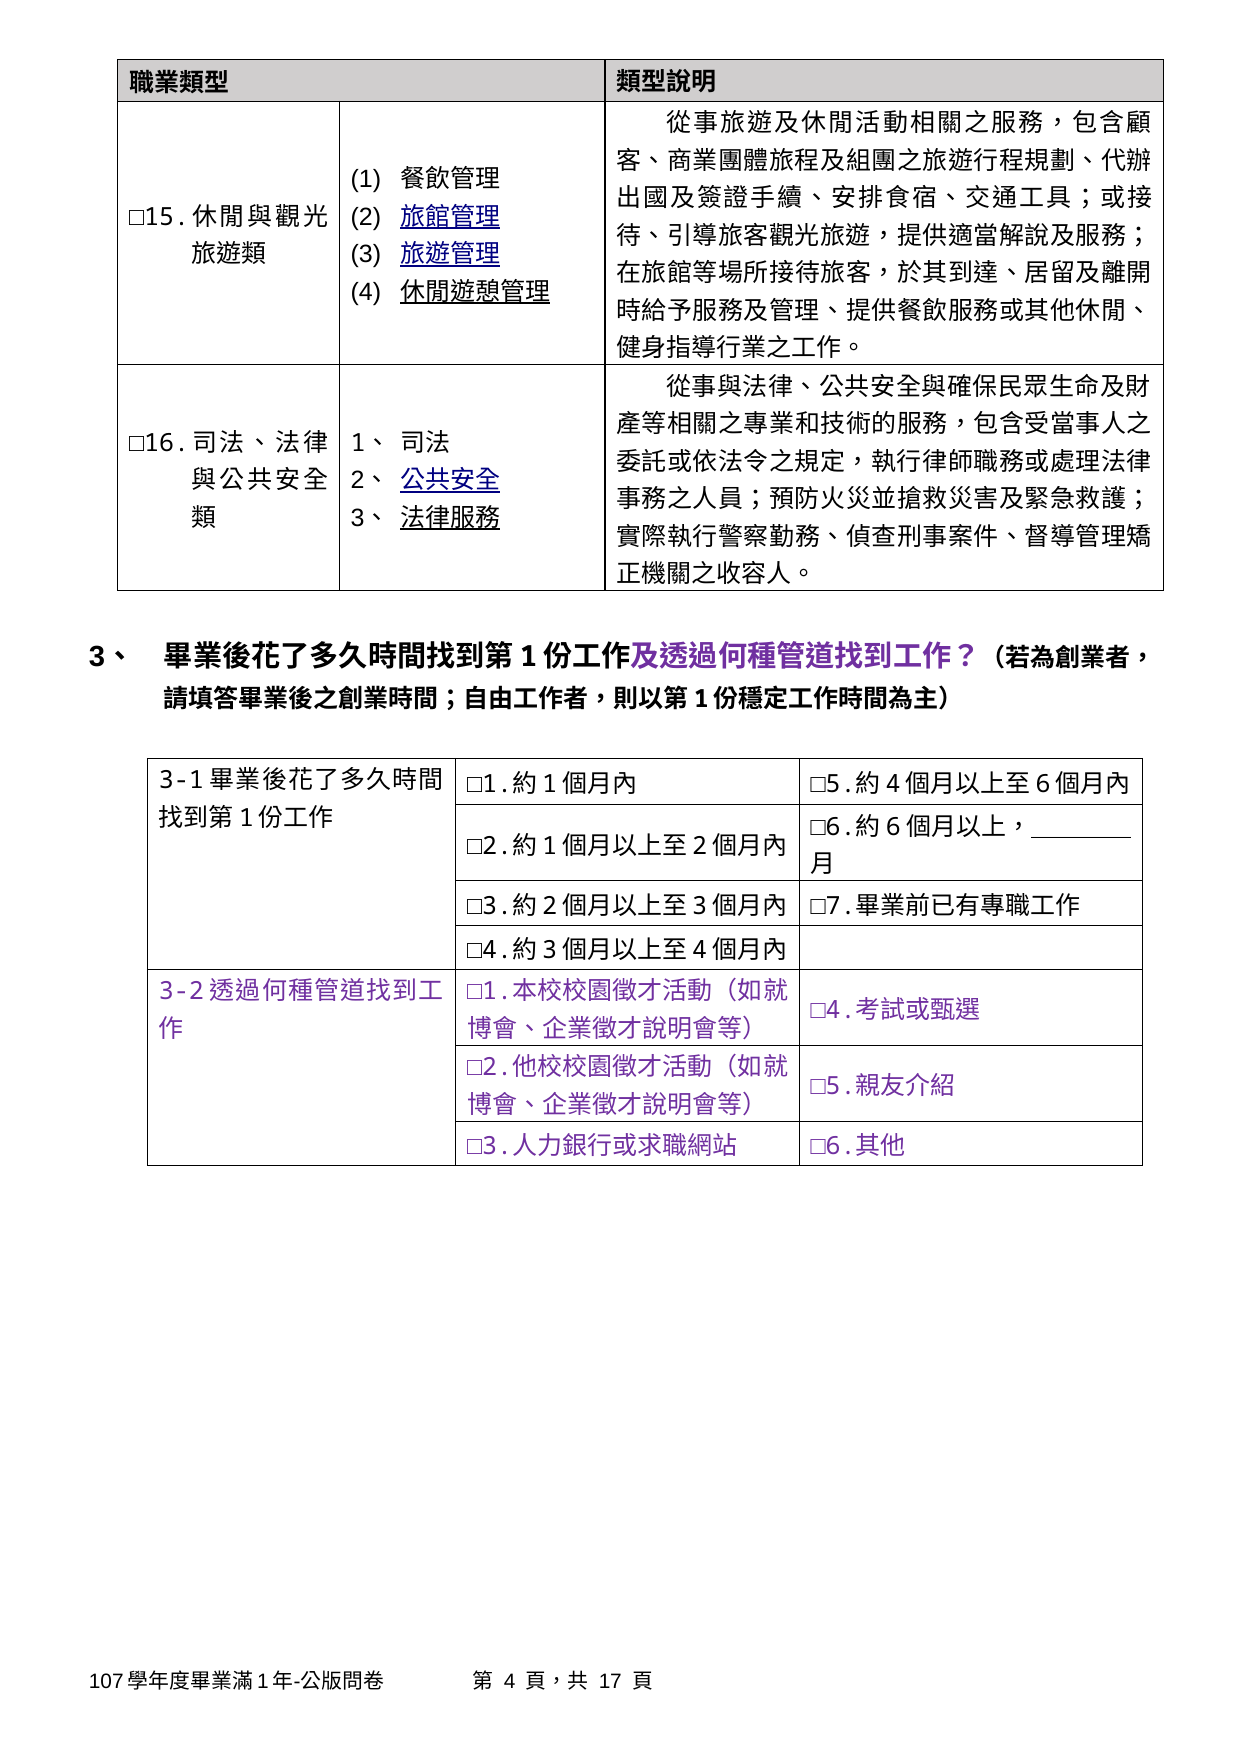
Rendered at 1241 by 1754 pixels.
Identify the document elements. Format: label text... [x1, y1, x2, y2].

table_cell □7.畢業前已有專職工作 [800, 881, 1142, 924]
table_header 類型說明 [606, 60, 1163, 101]
table_header 職業類型 [118, 60, 604, 101]
table_cell 3-2透過何種管道找到工作 [148, 970, 455, 1165]
table_cell 司法 公共安全 法律服務 [340, 365, 604, 590]
table_cell 餐飲管理 旅館管理 旅遊管理 休閒遊憩管理 [340, 102, 604, 364]
table_cell □4.約3個月以上至4個月內 [456, 926, 799, 969]
table_cell □4.考試或甄選 [800, 970, 1142, 1045]
table_cell □1.本校校園徵才活動（如就博會、企業徵才說明會等） [456, 970, 799, 1045]
table_header □5.約4個月以上至6個月內 [800, 759, 1142, 804]
table_cell 從事與法律、公共安全與確保民眾生命及財產等相關之專業和技術的服務，包含受當事人之委託或依法令之規定，執行律師職務或處理法律事務之人員；預防火災並搶救災害及緊急救護；實際執行警察勤務、偵查刑事案件、督導管理矯正機關之收容人。 [606, 365, 1163, 590]
table_cell □2.約1個月以上至2個月內 [456, 805, 799, 880]
list 畢業後花了多久時間找到第1份工作及透過何種管道找到工作？（若為創業者，請填答畢業後之創業時間；自由工作者，則以第1份穩定工作時間為主） [89, 633, 1152, 716]
table_cell □3.人力銀行或求職網站 [456, 1122, 799, 1165]
table_cell 從事旅遊及休閒活動相關之服務，包含顧客、商業團體旅程及組團之旅遊行程規劃、代辦出國及簽證手續、安排食宿、交通工具；或接待、引導旅客觀光旅遊，提供適當解說及服務；在旅館等場所接待旅客，於其到達、居留及離開時給予服務及管理、提供餐飲服務或其他休閒、健身指導行業之工作。 [606, 102, 1163, 364]
table_header □1.約1個月內 [456, 759, 799, 804]
table_cell [800, 926, 1142, 969]
table_cell □6.約6個月以上，＿＿＿＿月 [800, 805, 1142, 880]
table_cell □15.休閒與觀光旅遊類 [118, 102, 339, 364]
table_cell □2.他校校園徵才活動（如就博會、企業徵才說明會等） [456, 1046, 799, 1121]
table_cell □6.其他 [800, 1122, 1142, 1165]
table_cell □16.司法、法律與公共安全類 [118, 365, 339, 590]
table_cell □5.親友介紹 [800, 1046, 1142, 1121]
table_header 3-1畢業後花了多久時間找到第1份工作 [148, 759, 455, 969]
table_cell □3.約2個月以上至3個月內 [456, 881, 799, 924]
